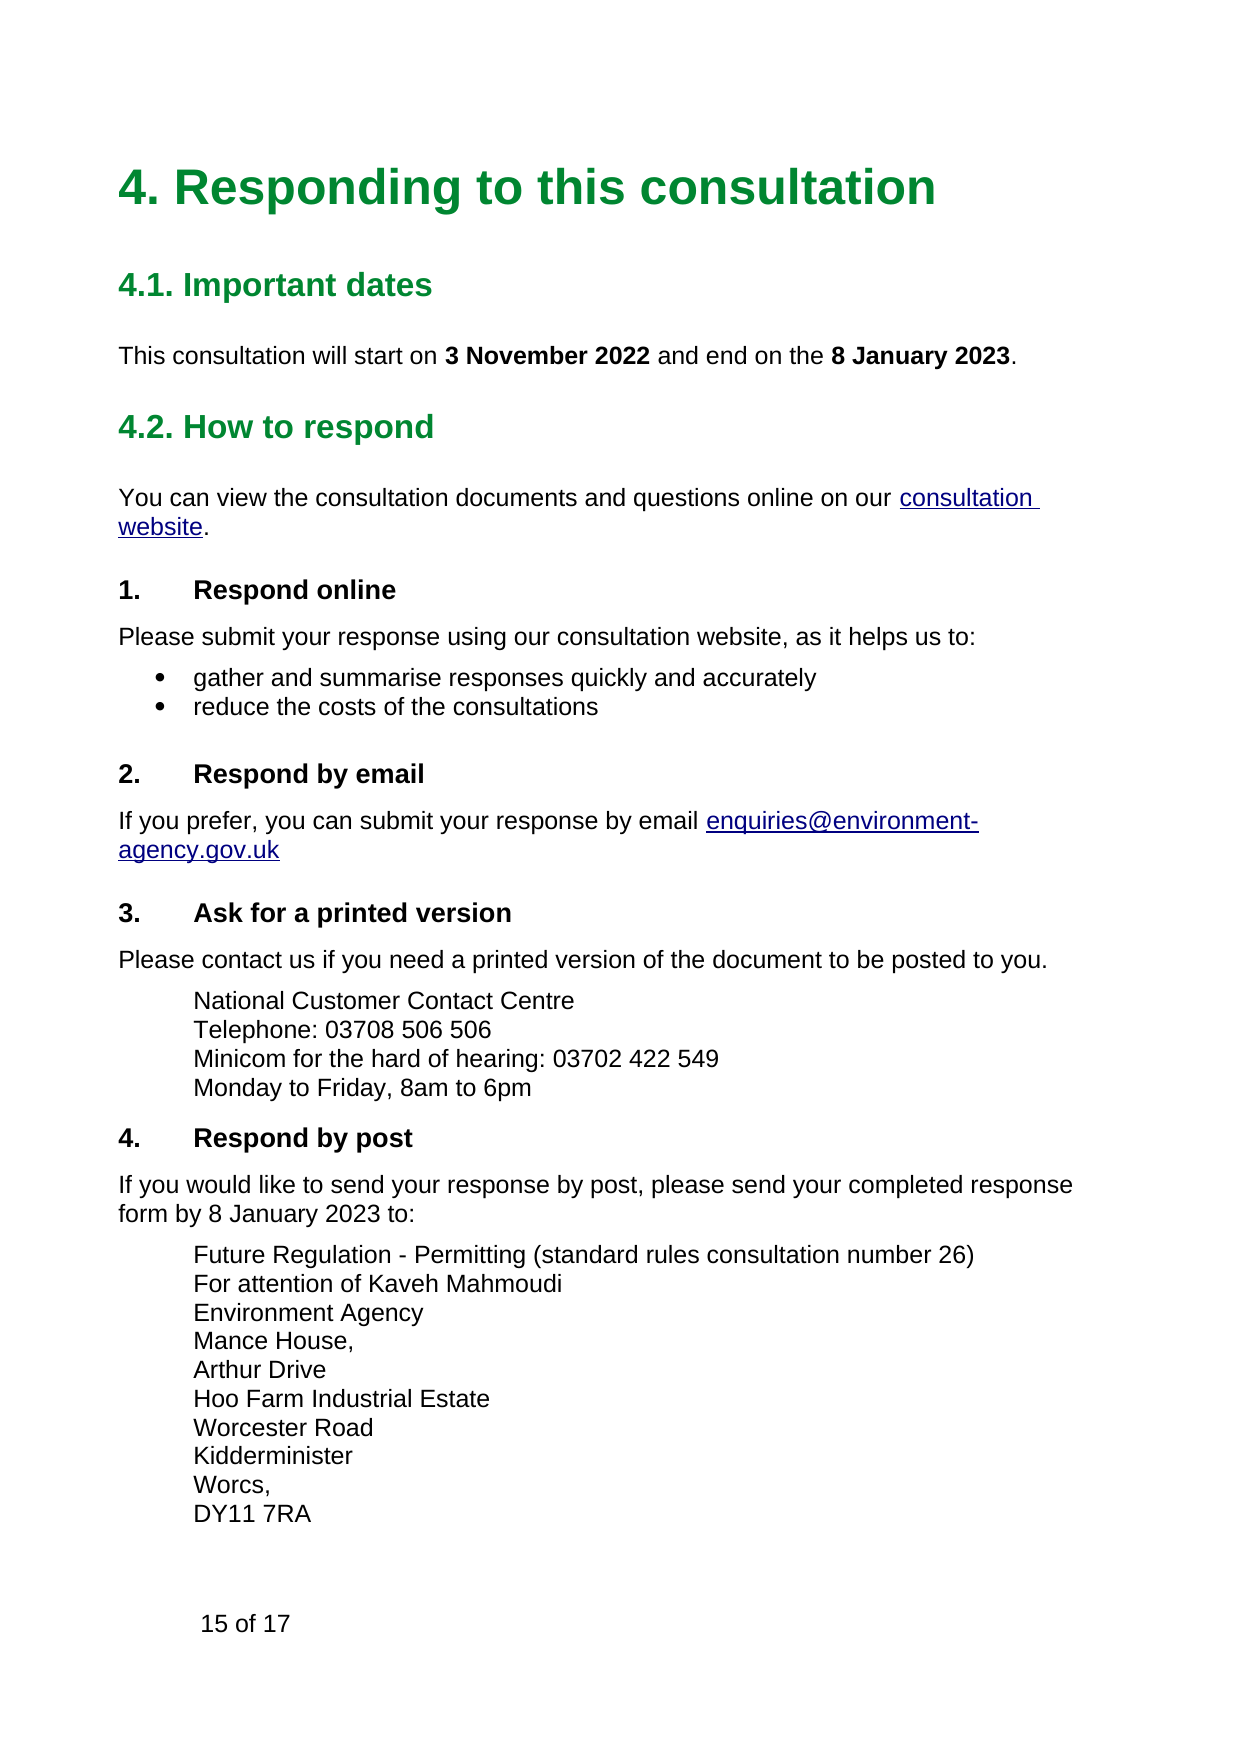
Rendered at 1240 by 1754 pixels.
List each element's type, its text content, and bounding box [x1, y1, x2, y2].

text Please submit your response using our consultation website, as it helps us to: [118, 622, 1121, 651]
list gather and summarise responses quickly and accurately [156, 663, 1121, 692]
text Future Regulation - Permitting (standard rules consultation number 26) [193, 1240, 1121, 1269]
text Arthur Drive [193, 1355, 1121, 1384]
list reduce the costs of the consultations [156, 692, 1121, 721]
text Please contact us if you need a printed version of the document to be posted to you. [118, 945, 1121, 974]
subtitle 4.1. Important dates [118, 265, 1121, 303]
text Kidderminister [193, 1441, 1121, 1470]
subtitle Respond online [118, 574, 1121, 605]
text National Customer Contact Centre [193, 986, 1121, 1015]
text Hoo Farm Industrial Estate [193, 1384, 1121, 1412]
subtitle Respond by post [118, 1122, 1121, 1153]
text Mance House, [193, 1326, 1121, 1355]
text Monday to Friday, 8am to 6pm [193, 1072, 1121, 1101]
text For attention of Kaveh Mahmoudi Environment Agency [193, 1269, 1121, 1326]
subtitle 4. Responding to this consultation [118, 157, 1121, 215]
text This consultation will start on 3 November 2022 and end on the 8 January 2023. [118, 341, 1121, 370]
subtitle 4.2. How to respond [118, 407, 1121, 446]
text DY11 7RA [193, 1499, 1121, 1527]
text You can view the consultation documents and questions online on our consultation website. [118, 483, 1121, 541]
text If you would like to send your response by post, please send your completed response form by 8 January 2023 to: [118, 1170, 1121, 1227]
text Worcester Road [193, 1412, 1121, 1441]
text Minicom for the hard of hearing: 03702 422 549 [193, 1044, 1121, 1072]
text Worcs, [193, 1470, 1121, 1499]
subtitle Respond by email [118, 758, 1121, 789]
subtitle Ask for a printed version [118, 897, 1121, 928]
text If you prefer, you can submit your response by email enquiries@environment-agency.gov.uk [118, 806, 1121, 864]
text Telephone: 03708 506 506 [193, 1015, 1121, 1044]
